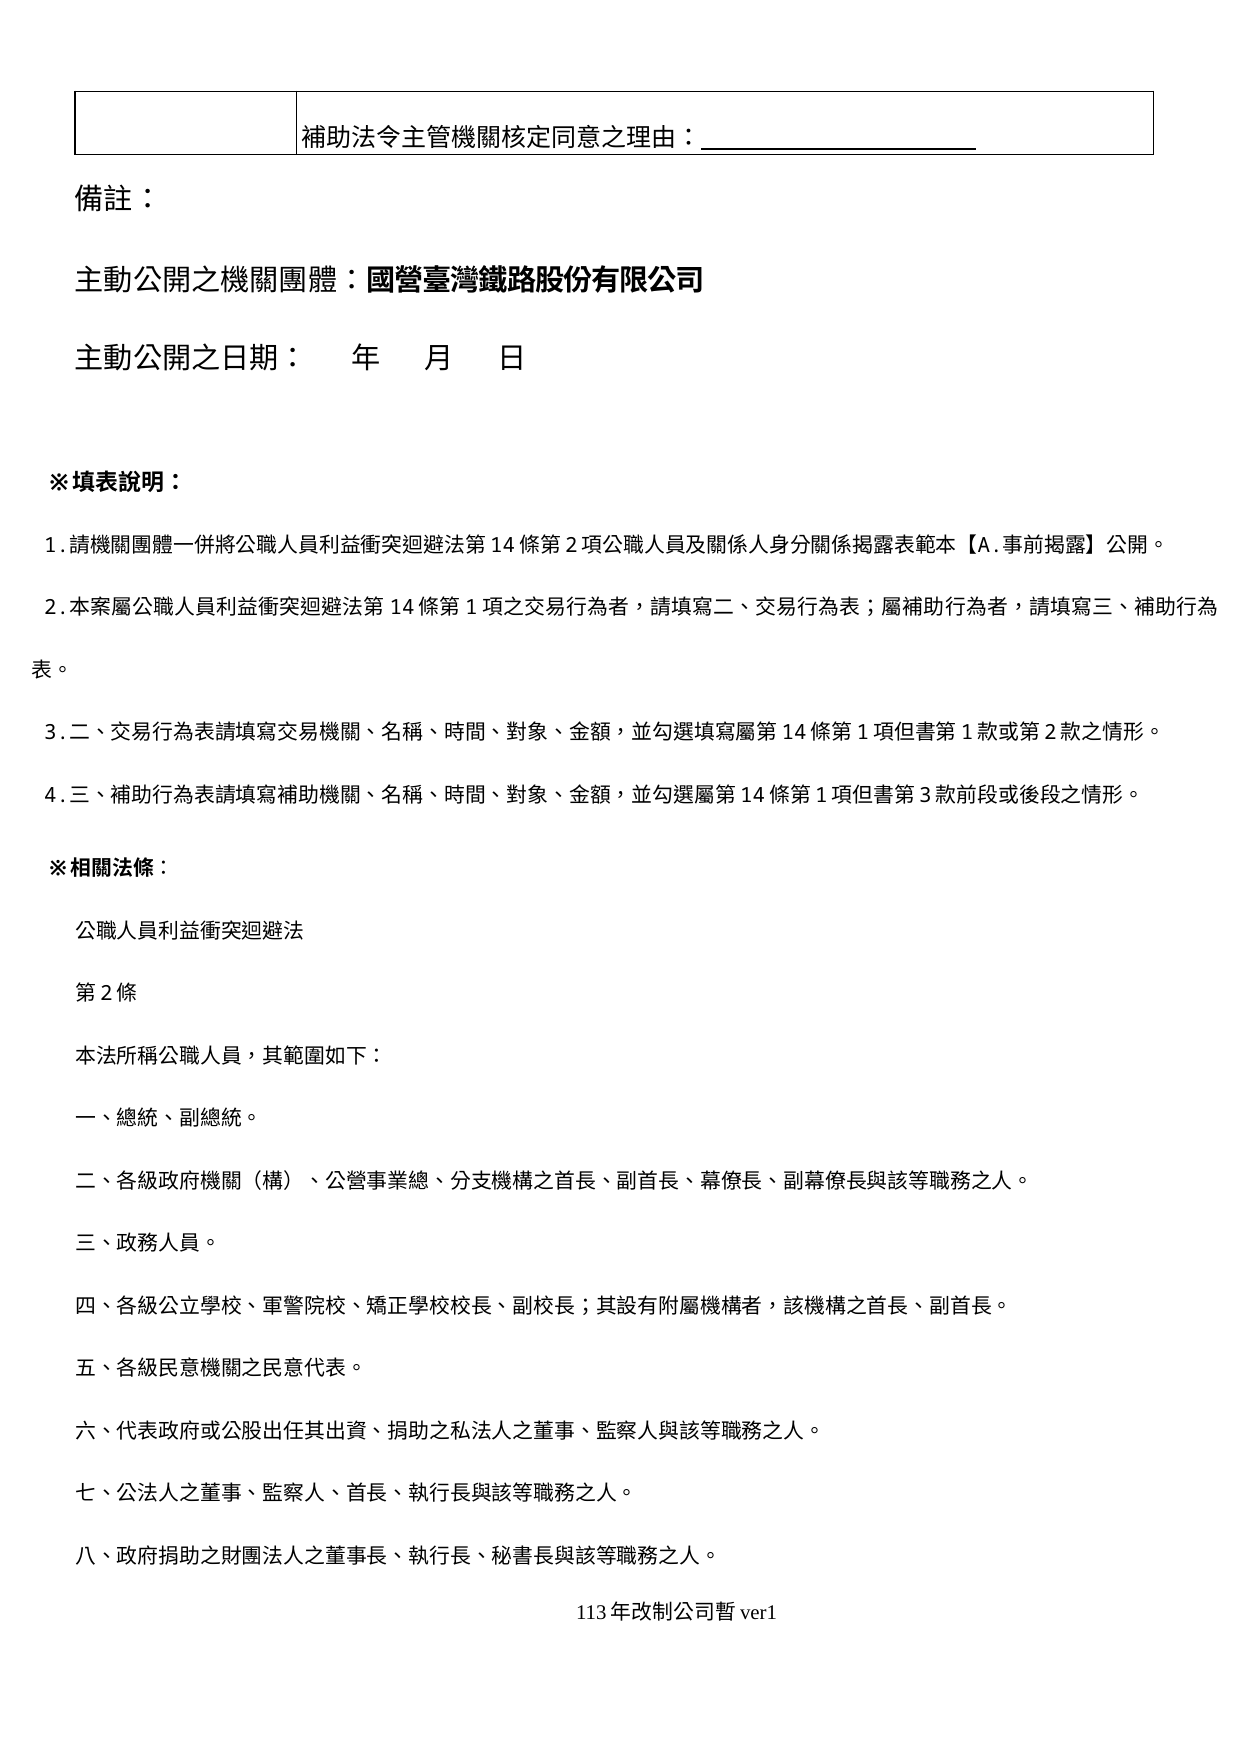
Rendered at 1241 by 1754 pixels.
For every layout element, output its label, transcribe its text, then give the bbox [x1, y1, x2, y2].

text 1.請機關團體一併將公職人員利益衝突迴避法第14條第2項公職人員及關係人身分關係揭露表範本【A.事前揭露】公開。 [31, 501, 1219, 564]
text ※填表說明： [31, 439, 1219, 501]
text 一、總統、副總統。 [75, 1075, 1125, 1138]
text 主動公開之日期： 年 月 日 [30, 314, 1234, 376]
text 本法所稱公職人員，其範圍如下： [75, 1013, 1125, 1075]
text 3.二、交易行為表請填寫交易機關、名稱、時間、對象、金額，並勾選填寫屬第14條第1項但書第1款或第2款之情形。 [31, 689, 1219, 751]
text 七、公法人之董事、監察人、首長、執行長與該等職務之人。 [75, 1450, 1125, 1513]
text 備註： [30, 155, 1234, 218]
text 二、各級政府機關（構）、公營事業總、分支機構之首長、副首長、幕僚長、副幕僚長與該等職務之人。 [75, 1138, 1125, 1200]
text 五、各級民意機關之民意代表。 [75, 1325, 1125, 1388]
text 4.三、補助行為表請填寫補助機關、名稱、時間、對象、金額，並勾選屬第14條第1項但書第3款前段或後段之情形。 [31, 751, 1219, 814]
table_cell □第3款：對公職人員之關係人禁止其補助反不利於公共利益且經補助法令主管機關核定同意之補助。 補助法令依據： （請填寫法令名稱及條次） 核定之補助法令主管機關： 補助法令主管機關之核定文號： 補助法令主管機關核定同意之理由： [297, 92, 1153, 154]
text 公職人員利益衝突迴避法 [75, 888, 1125, 950]
text 六、代表政府或公股出任其出資、捐助之私法人之董事、監察人與該等職務之人。 [75, 1388, 1125, 1450]
text 三、政務人員。 [75, 1200, 1125, 1263]
text ※相關法條： [16, 825, 1219, 888]
text 八、政府捐助之財團法人之董事長、執行長、秘書長與該等職務之人。 [75, 1513, 1125, 1575]
text 四、各級公立學校、軍警院校、矯正學校校長、副校長；其設有附屬機構者，該機構之首長、副首長。 [75, 1263, 1125, 1325]
text 主動公開之機關團體：國營臺灣鐵路股份有限公司 [30, 236, 1234, 299]
table_cell 補助屬第14條第1項 但書第3款 [76, 92, 296, 154]
text 2.本案屬公職人員利益衝突迴避法第14條第1項之交易行為者，請填寫二、交易行為表；屬補助行為者，請填寫三、補助行為表。 [31, 564, 1219, 689]
text 第2條 [75, 950, 1125, 1013]
